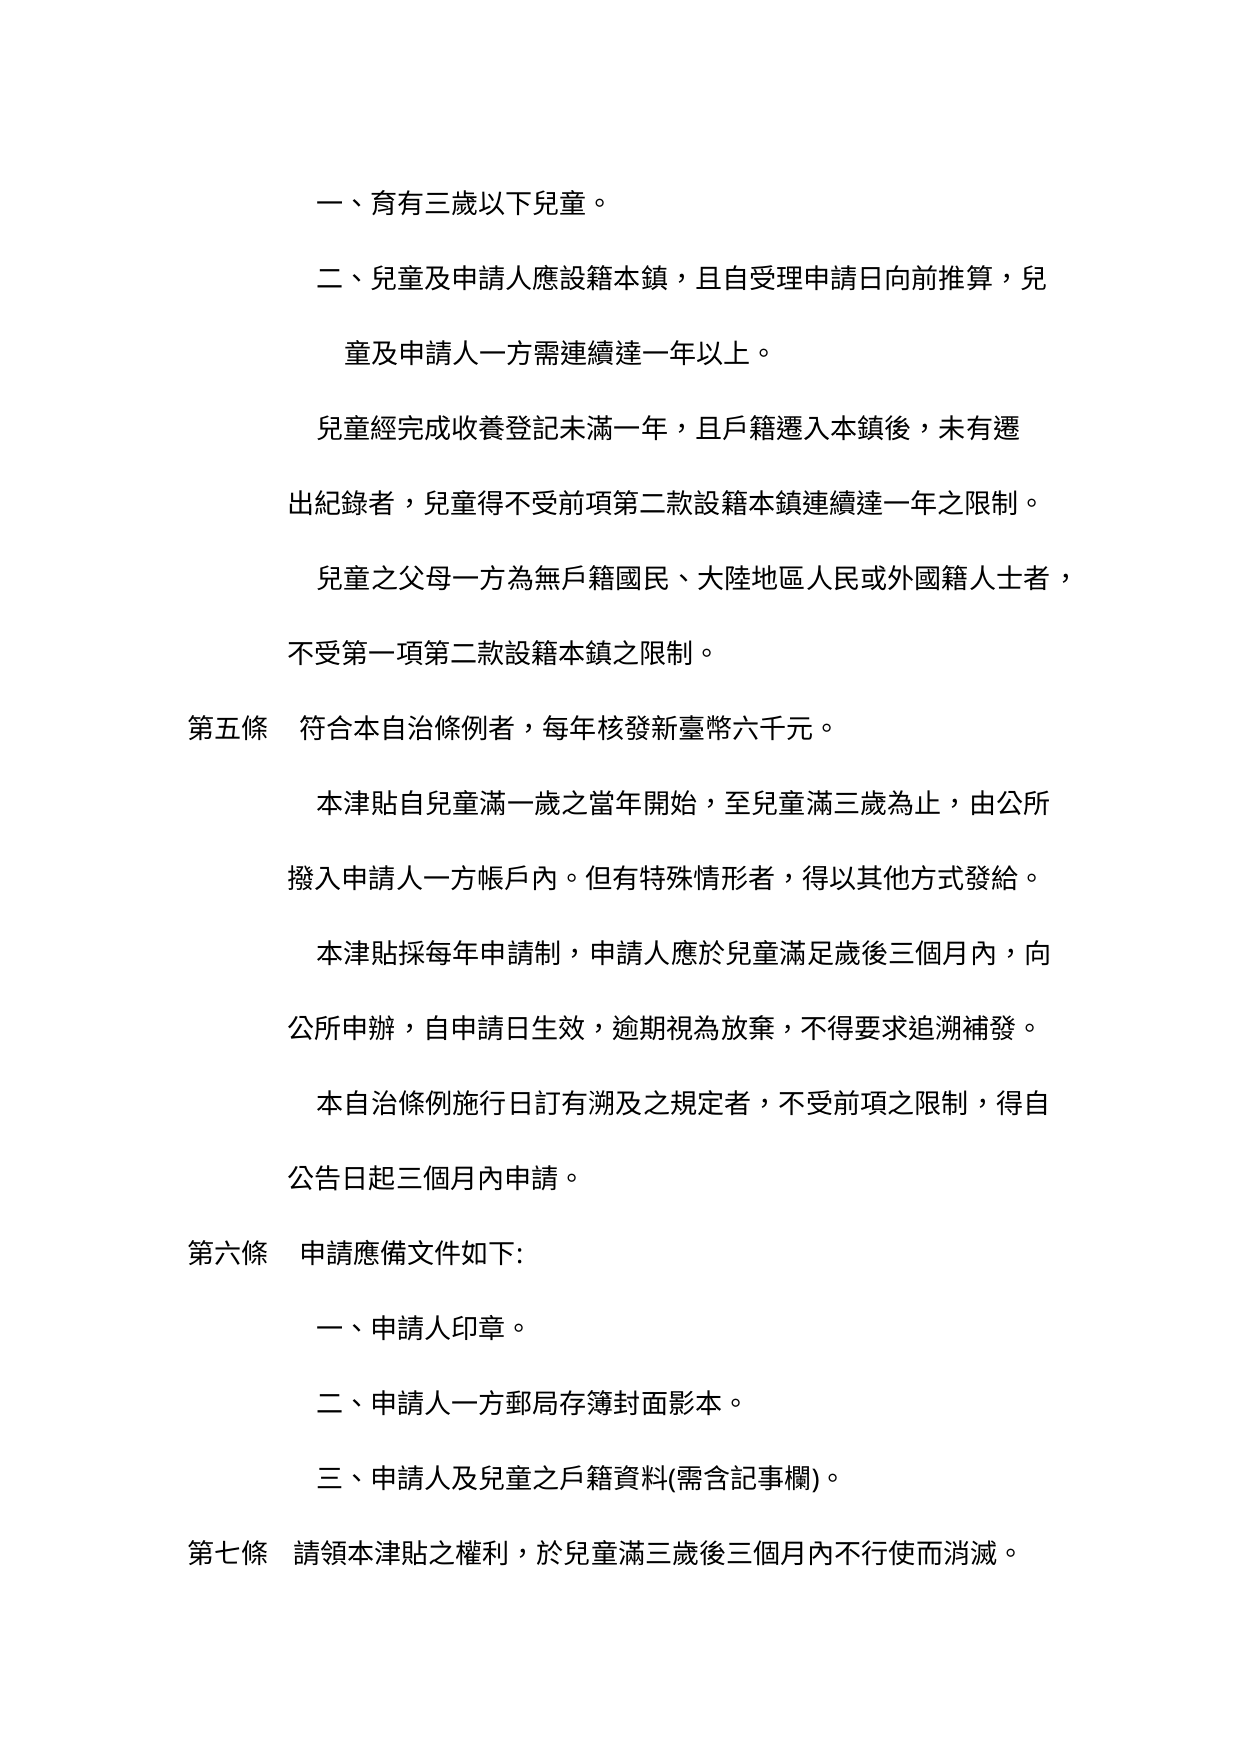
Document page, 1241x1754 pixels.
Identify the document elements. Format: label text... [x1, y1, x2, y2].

list 童及申請人一方需連續達一年以上。 [287, 314, 1053, 389]
text 第六條 申請應備文件如下: [187, 1214, 1053, 1289]
text 本津貼自兒童滿一歲之當年開始，至兒童滿三歲為止，由公所撥入申請人一方帳戶內。但有特殊情形者，得以其他方式發給。 [287, 764, 1053, 914]
text 第七條 請領本津貼之權利，於兒童滿三歲後三個月內不行使而消滅。 [187, 1514, 1053, 1589]
list 三、申請人及兒童之戶籍資料(需含記事欄)。 [287, 1439, 1053, 1514]
text 出紀錄者，兒童得不受前項第二款設籍本鎮連續達一年之限制。 [287, 464, 1053, 539]
text 本津貼採每年申請制，申請人應於兒童滿足歲後三個月內，向公所申辦，自申請日生效，逾期視為放棄，不得要求追溯補發。 [287, 914, 1053, 1064]
list 一、育有三歲以下兒童。 [287, 164, 1053, 239]
list 二、兒童及申請人應設籍本鎮，且自受理申請日向前推算，兒 [287, 239, 1053, 314]
text 第五條 符合本自治條例者，每年核發新臺幣六千元。 [187, 689, 1053, 764]
text 本自治條例施行日訂有溯及之規定者，不受前項之限制，得自公告日起三個月內申請。 [287, 1064, 1053, 1214]
list 一、申請人印章。 [287, 1289, 1053, 1364]
text 兒童之父母一方為無戶籍國民、大陸地區人民或外國籍人士者，不受第一項第二款設籍本鎮之限制。 [287, 539, 1053, 689]
list 二、申請人一方郵局存簿封面影本。 [287, 1364, 1053, 1439]
text 兒童經完成收養登記未滿一年，且戶籍遷入本鎮後，未有遷 [287, 389, 1053, 464]
